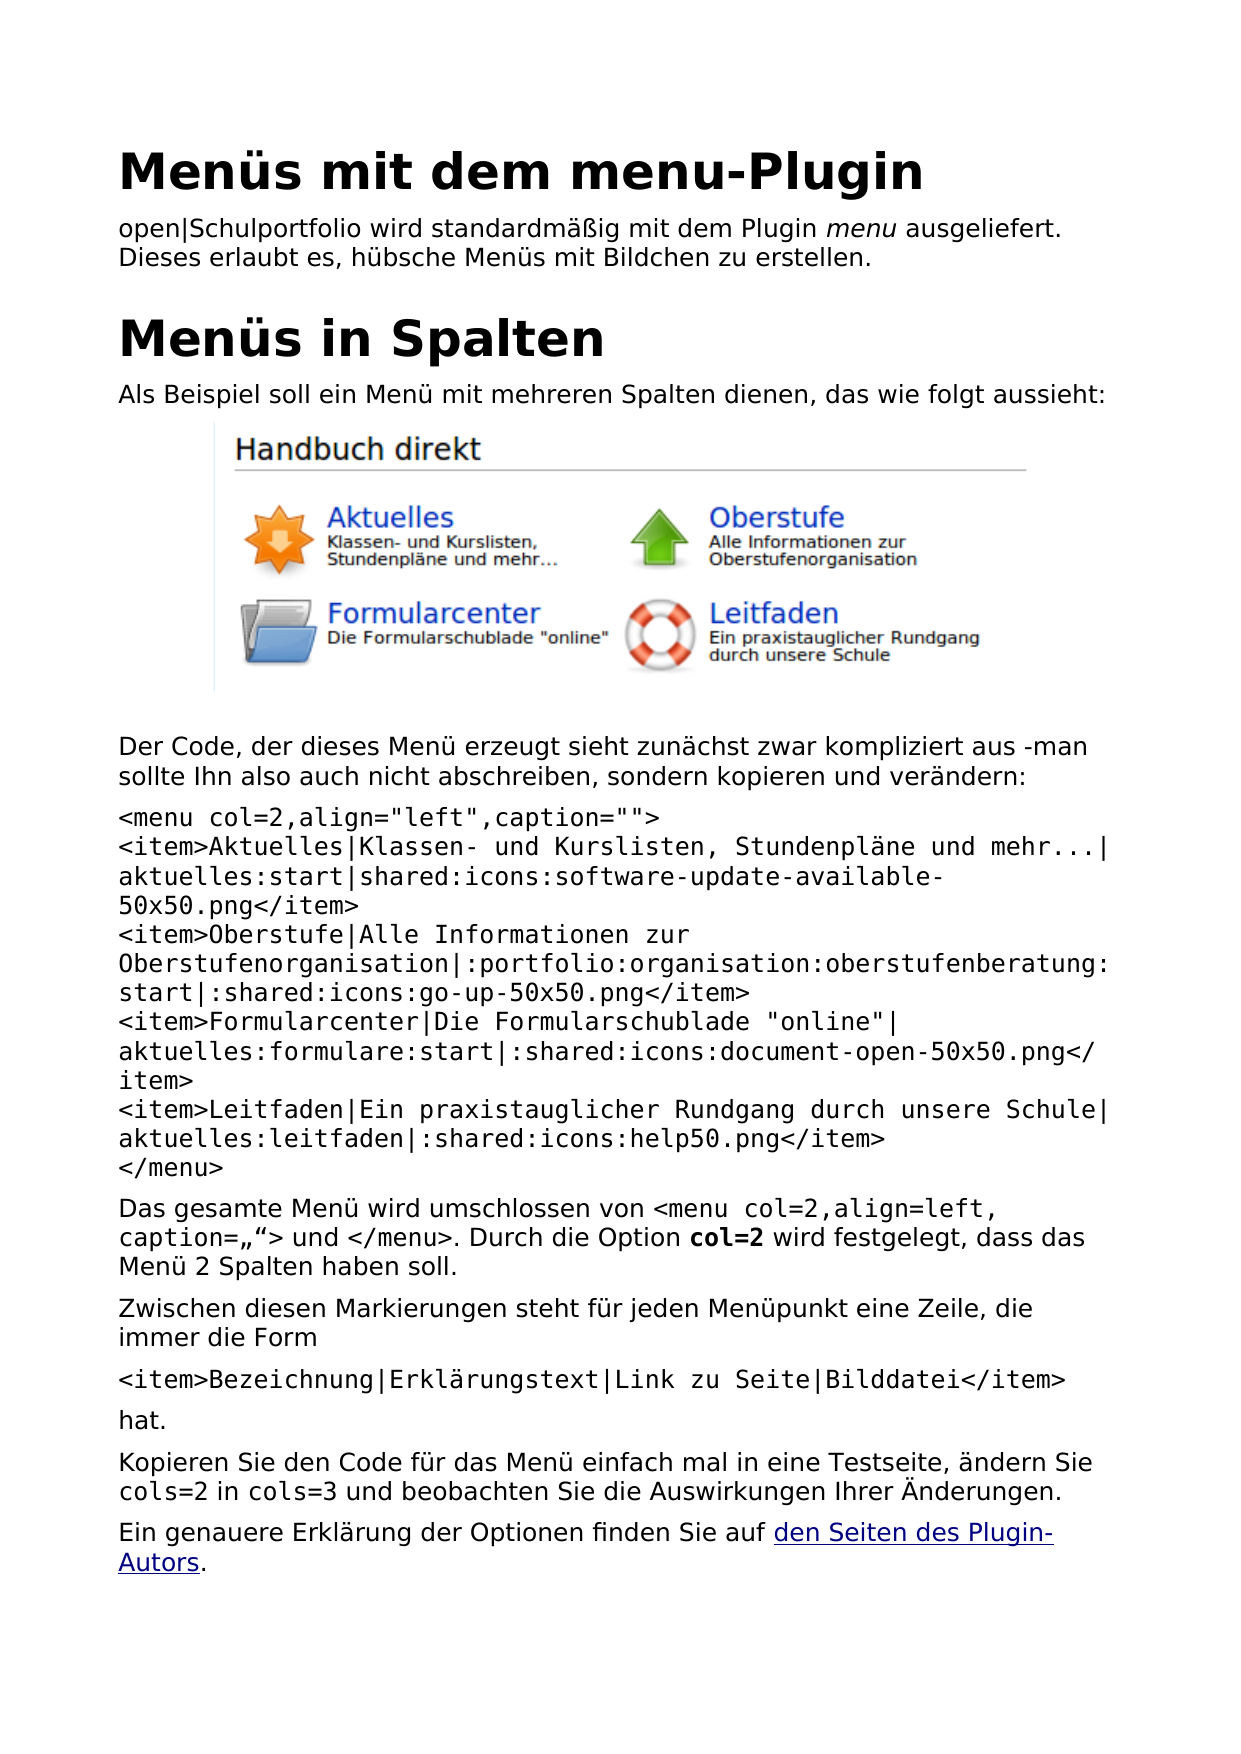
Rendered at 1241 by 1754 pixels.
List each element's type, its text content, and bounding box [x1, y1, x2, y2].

text open|Schulportfolio wird standardmäßig mit dem Plugin menu ausgeliefert. Dieses erlaubt es, hübsche Menüs mit Bildchen zu erstellen. [118, 214, 1122, 272]
subtitle Menüs mit dem menu-Plugin [118, 143, 1122, 201]
text <item>Bezeichnung|Erklärungstext|Link zu Seite|Bilddatei</item> [118, 1365, 1122, 1394]
text Der Code, der dieses Menü erzeugt sieht zunächst zwar kompliziert aus -man sollte Ihn also auch nicht abschreiben, sondern kopieren und verändern: [118, 732, 1122, 791]
text hat. [118, 1406, 1122, 1435]
text Ein genauere Erklärung der Optionen finden Sie auf den Seiten des Plugin-Autors. [118, 1518, 1122, 1577]
text <menu col=2,align="left",caption=""> <item>Aktuelles|Klassen- und Kurslisten, Stundenpläne und mehr...|aktuelles:start|shared:icons:software-update-available-50x50.png</item> <item>Oberstufe|Alle Informationen zur Oberstufenorganisation|:portfolio:organisation:oberstufenberatung:start|:shared:icons:go-up-50x50.png</item> <item>Formularcenter|Die Formularschublade "online"|aktuelles:formulare:start|:shared:icons:document-open-50x50.png</item> <item>Leitfaden|Ein praxistauglicher Rundgang durch unsere Schule|aktuelles:leitfaden|:shared:icons:help50.png</item> </menu> [118, 803, 1122, 1182]
picture [213, 422, 1027, 691]
text Das gesamte Menü wird umschlossen von <menu col=2,align=left, caption=„“> und </menu>. Durch die Option col=2 wird festgelegt, dass das Menü 2 Spalten haben soll. [118, 1194, 1122, 1282]
text Kopieren Sie den Code für das Menü einfach mal in eine Testseite, ändern Sie cols=2 in cols=3 und beobachten Sie die Auswirkungen Ihrer Änderungen. [118, 1448, 1122, 1506]
text Zwischen diesen Markierungen steht für jeden Menüpunkt eine Zeile, die immer die Form [118, 1294, 1122, 1353]
subtitle Menüs in Spalten [118, 310, 1122, 368]
text Als Beispiel soll ein Menü mit mehreren Spalten dienen, das wie folgt aussieht: [118, 380, 1122, 409]
